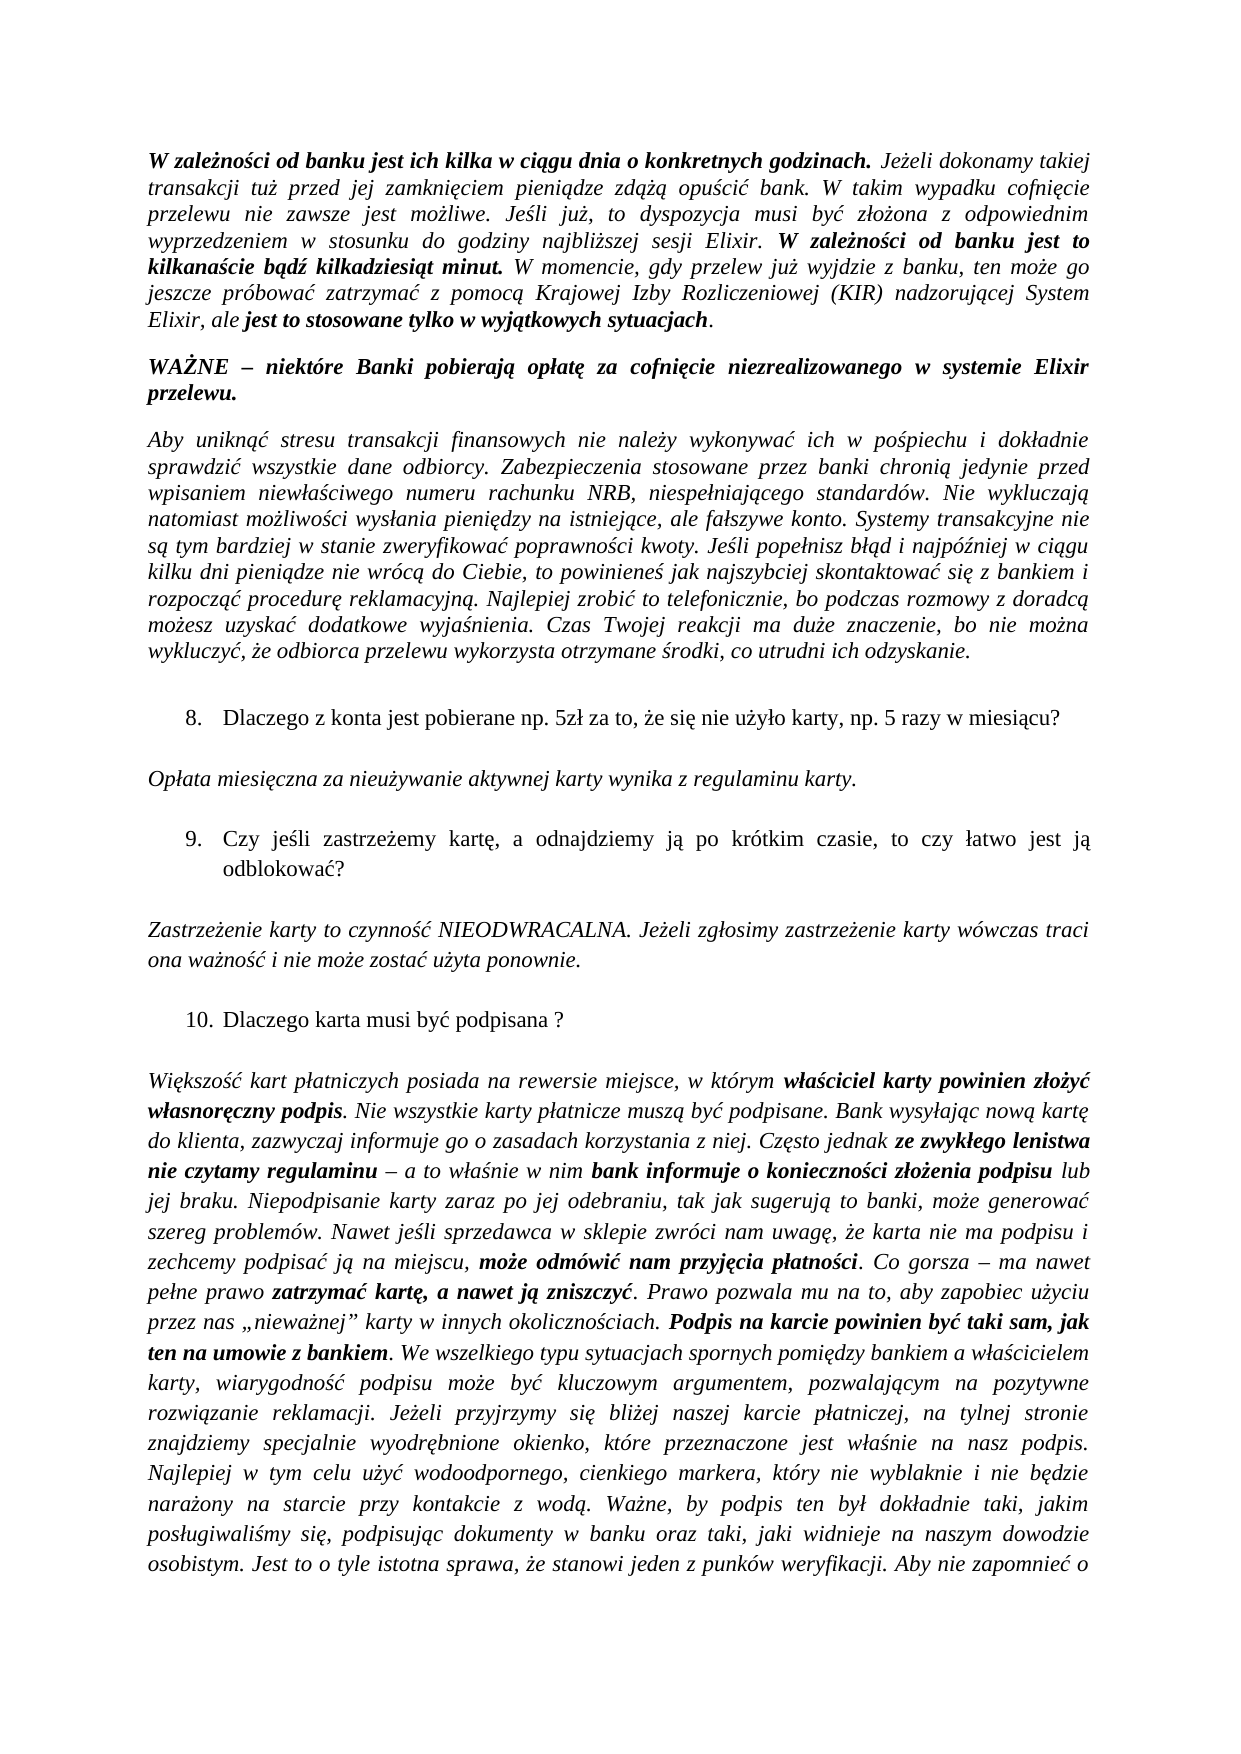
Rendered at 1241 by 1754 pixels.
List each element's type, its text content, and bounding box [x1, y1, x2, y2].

list Czy jeśli zastrzeżemy kartę, a odnajdziemy ją po krótkim czasie, to czy łatwo jest ją odblokować? [185, 825, 1093, 882]
text W zależności od banku jest ich kilka w ciągu dnia o konkretnych godzinach. Jeżeli dokonamy takiej transakcji tuż przed jej zamknięciem pieniądze zdążą opuścić bank. W takim wypadku cofnięcie przelewu nie zawsze jest możliwe. Jeśli już, to dyspozycja musi być złożona z odpowiednim wyprzedzeniem w stosunku do godziny najbliższej sesji Elixir. W zależności od banku jest to kilkanaście bądź kilkadziesiąt minut. W momencie, gdy przelew już wyjdzie z banku, ten może go jeszcze próbować zatrzymać z pomocą Krajowej Izby Rozliczeniowej (KIR) nadzorującej System Elixir, ale jest to stosowane tylko w wyjątkowych sytuacjach. [148, 148, 1093, 332]
text Większość kart płatniczych posiada na rewersie miejsce, w którym właściciel karty powinien złożyć własnoręczny podpis. Nie wszystkie karty płatnicze muszą być podpisane. Bank wysyłając nową kartę do klienta, zazwyczaj informuje go o zasadach korzystania z niej. Często jednak ze zwykłego lenistwa nie czytamy regulaminu – a to właśnie w nim bank informuje o konieczności złożenia podpisu lub jej braku. Niepodpisanie karty zaraz po jej odebraniu, tak jak sugerują to banki, może generować szereg problemów. Nawet jeśli sprzedawca w sklepie zwróci nam uwagę, że karta nie ma podpisu i zechcemy podpisać ją na miejscu, może odmówić nam przyjęcia płatności. Co gorsza – ma nawet pełne prawo zatrzymać kartę, a nawet ją zniszczyć. Prawo pozwala mu na to, aby zapobiec użyciu przez nas „nieważnej” karty w innych okolicznościach. Podpis na karcie powinien być taki sam, jak ten na umowie z bankiem. We wszelkiego typu sytuacjach spornych pomiędzy bankiem a właścicielem karty, wiarygodność podpisu może być kluczowym argumentem, pozwalającym na pozytywne rozwiązanie reklamacji. Jeżeli przyjrzymy się bliżej naszej karcie płatniczej, na tylnej stronie znajdziemy specjalnie wyodrębnione okienko, które przeznaczone jest właśnie na nasz podpis. Najlepiej w tym celu użyć wodoodpornego, cienkiego markera, który nie wyblaknie i nie będzie narażony na starcie przy kontakcie z wodą. Ważne, by podpis ten był dokładnie taki, jakim posługiwaliśmy się, podpisując dokumenty w banku oraz taki, jaki widnieje na naszym dowodzie osobistym. Jest to o tyle istotna sprawa, że stanowi jeden z punków weryfikacji. Aby nie zapomnieć o [148, 1067, 1093, 1576]
text Aby uniknąć stresu transakcji finansowych nie należy wykonywać ich w pośpiechu i dokładnie sprawdzić wszystkie dane odbiorcy. Zabezpieczenia stosowane przez banki chronią jedynie przed wpisaniem niewłaściwego numeru rachunku NRB, niespełniającego standardów. Nie wykluczają natomiast możliwości wysłania pieniędzy na istniejące, ale fałszywe konto. Systemy transakcyjne nie są tym bardziej w stanie zweryfikować poprawności kwoty. Jeśli popełnisz błąd i najpóźniej w ciągu kilku dni pieniądze nie wrócą do Ciebie, to powinieneś jak najszybciej skontaktować się z bankiem i rozpocząć procedurę reklamacyjną. Najlepiej zrobić to telefonicznie, bo podczas rozmowy z doradcą możesz uzyskać dodatkowe wyjaśnienia. Czas Twojej reakcji ma duże znaczenie, bo nie można wykluczyć, że odbiorca przelewu wykorzysta otrzymane środki, co utrudni ich odzyskanie. [148, 426, 1093, 664]
list Dlaczego z konta jest pobierane np. 5zł za to, że się nie użyło karty, np. 5 razy w miesiącu? [185, 704, 1093, 731]
text Zastrzeżenie karty to czynność NIEODWRACALNA. Jeżeli zgłosimy zastrzeżenie karty wówczas traci ona ważność i nie może zostać użyta ponownie. [148, 916, 1093, 972]
text WAŻNE – niektóre Banki pobierają opłatę za cofnięcie niezrealizowanego w systemie Elixir przelewu. [148, 353, 1093, 406]
text Opłata miesięczna za nieużywanie aktywnej karty wynika z regulaminu karty. [148, 765, 1093, 791]
list Dlaczego karta musi być podpisana ? [185, 1006, 1093, 1033]
